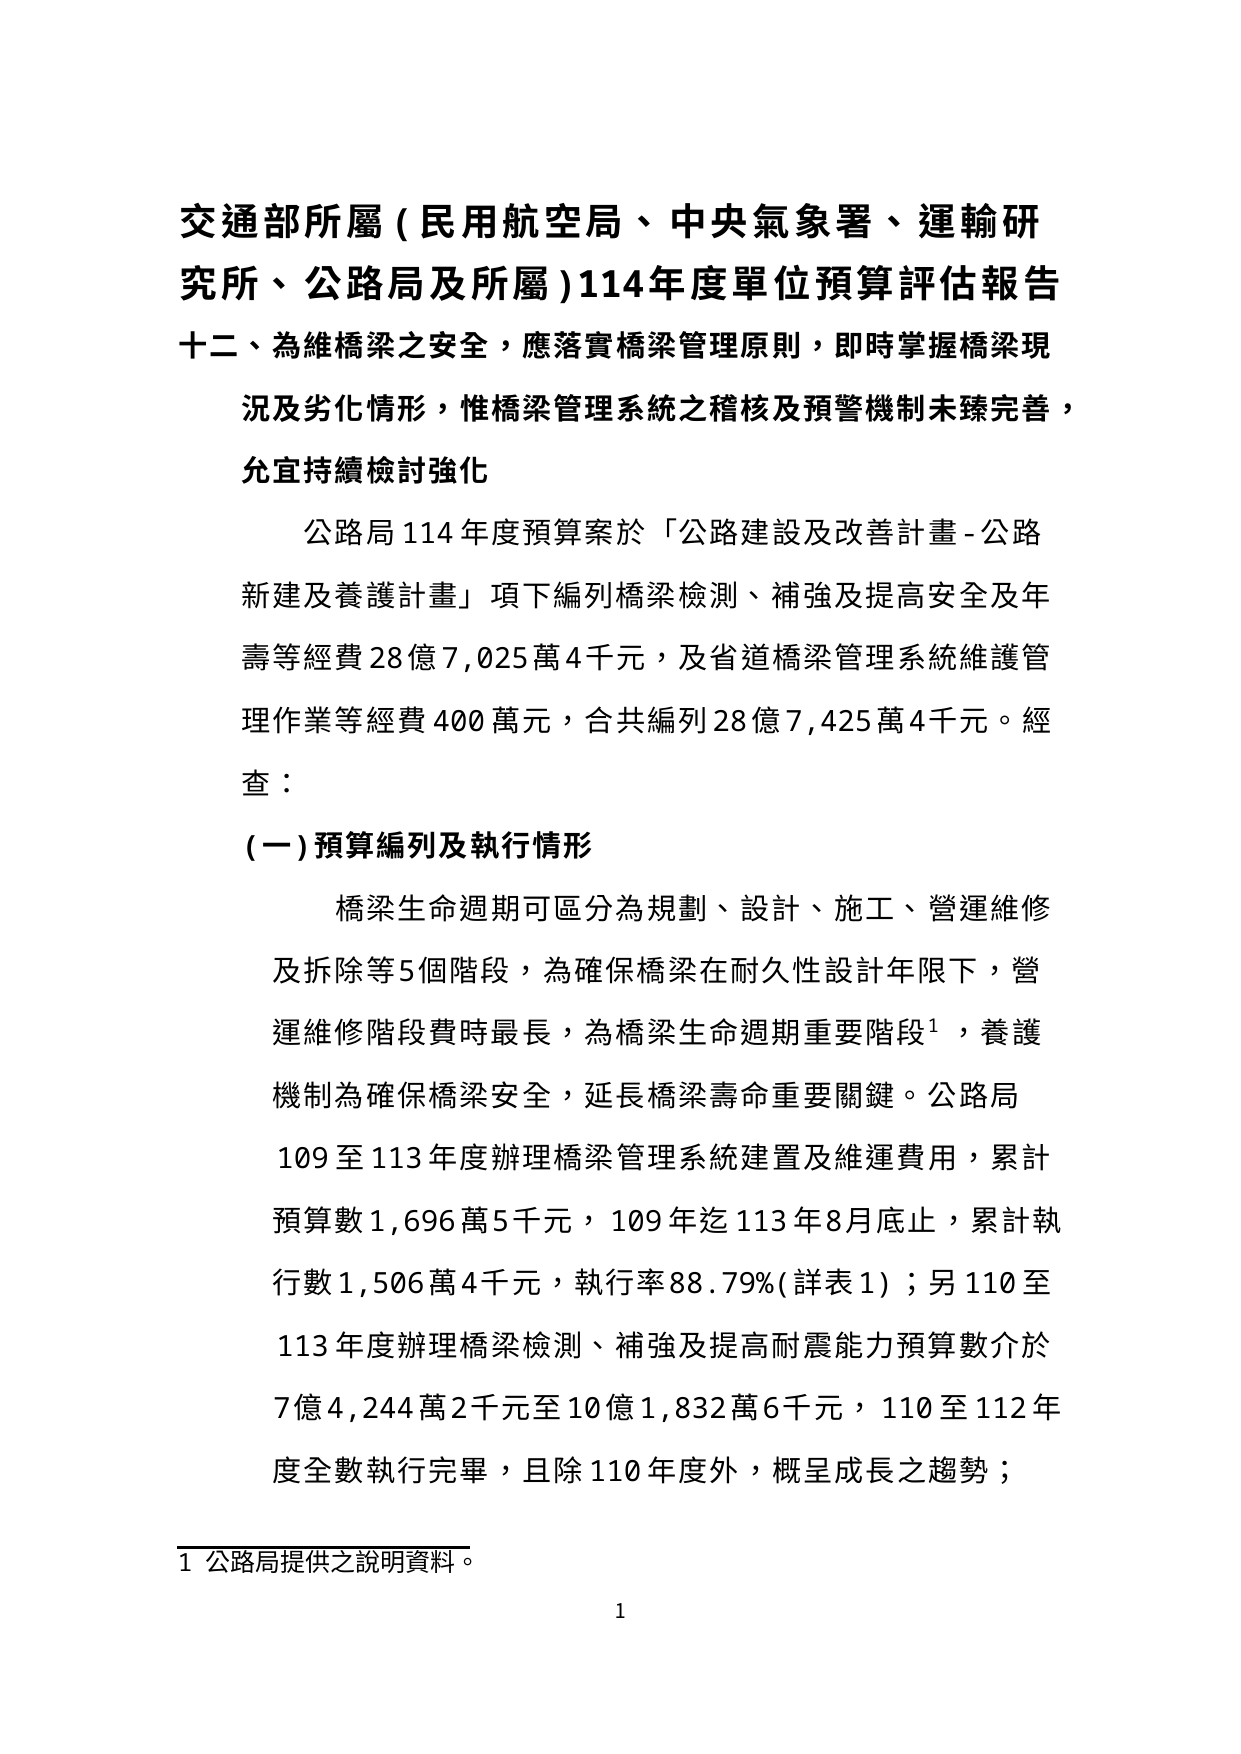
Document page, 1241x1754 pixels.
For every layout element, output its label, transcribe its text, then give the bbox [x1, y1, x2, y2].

text 公路局114年度預算案於「公路建設及改善計畫-公路新建及養護計畫」項下編列橋梁檢測、補強及提高安全及年壽等經費28億7,025萬4千元，及省道橋梁管理系統維護管理作業等經費400萬元，合共編列28億7,425萬4千元。經查： [236, 490, 1063, 802]
text 公路局提供之說明資料。 [177, 1548, 1063, 1577]
text 橋梁生命週期可區分為規劃、設計、施工、營運維修及拆除等5個階段，為確保橋梁在耐久性設計年限下，營運維修階段費時最長，為橋梁生命週期重要階段，養護機制為確保橋梁安全，延長橋梁壽命重要關鍵。公路局109至113年度辦理橋梁管理系統建置及維運費用，累計預算數1,696萬5千元，109年迄113年8月底止，累計執行數1,506萬4千元，執行率88.79%(詳表1)；另110至113年度辦理橋梁檢測、補強及提高耐震能力預算數介於7億4,244萬2千元至10億1,832萬6千元，110至112年度全數執行完畢，且除110年度外，概呈成長之趨勢； [266, 865, 1063, 1490]
text 交通部所屬(民用航空局、中央氣象署、運輸研究所、公路局及所屬)114年度單位預算評估報告 [177, 177, 1063, 302]
subtitle 十二、為維橋梁之安全，應落實橋梁管理原則，即時掌握橋梁現況及劣化情形，惟橋梁管理系統之稽核及預警機制未臻完善，允宜持續檢討強化 [177, 302, 1063, 490]
subtitle (一)預算編列及執行情形 [236, 802, 1063, 865]
